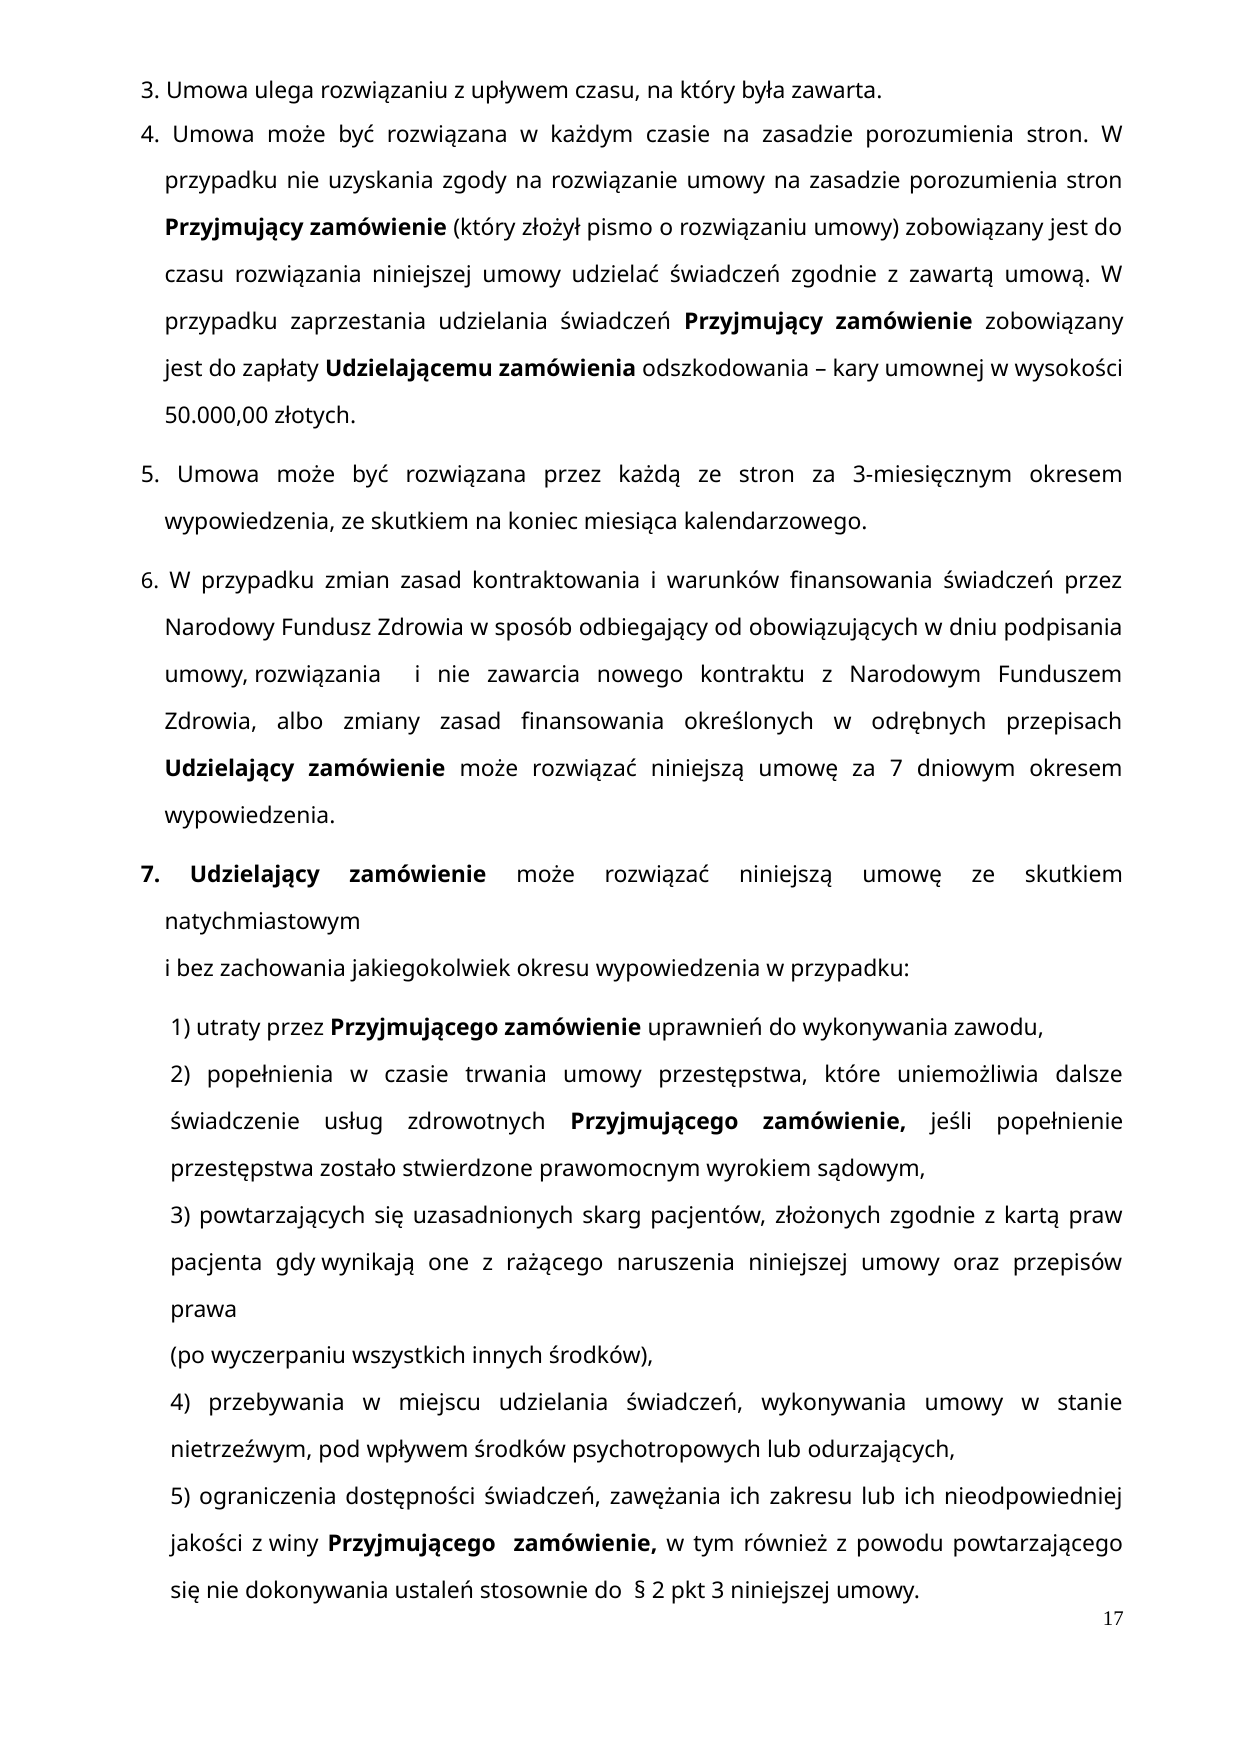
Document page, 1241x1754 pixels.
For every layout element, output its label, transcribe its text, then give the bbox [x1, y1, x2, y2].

text 7. Udzielający zamówienie może rozwiązać niniejszą umowę ze skutkiem natychmiastowym i bez zachowania jakiegokolwiek okresu wypowiedzenia w przypadku: [141, 858, 1123, 983]
text 1) utraty przez Przyjmującego zamówienie uprawnień do wykonywania zawodu, [170, 1011, 1123, 1042]
text 4. Umowa może być rozwiązana w każdym czasie na zasadzie porozumienia stron. W przypadku nie uzyskania zgody na rozwiązanie umowy na zasadzie porozumienia stron Przyjmujący zamówienie (który złożył pismo o rozwiązaniu umowy) zobowiązany jest do czasu rozwiązania niniejszej umowy udzielać świadczeń zgodnie z zawartą umową. W przypadku zaprzestania udzielania świadczeń Przyjmujący zamówienie zobowiązany jest do zapłaty Udzielającemu zamówienia odszkodowania – kary umownej w wysokości 50.000,00 złotych. [141, 117, 1123, 430]
text 6. W przypadku zmian zasad kontraktowania i warunków finansowania świadczeń przez Narodowy Fundusz Zdrowia w sposób odbiegający od obowiązujących w dniu podpisania umowy, rozwiązania i nie zawarcia nowego kontraktu z Narodowym Funduszem Zdrowia, albo zmiany zasad finansowania określonych w odrębnych przepisach Udzielający zamówienie może rozwiązać niniejszą umowę za 7 dniowym okresem wypowiedzenia. [141, 564, 1123, 830]
text 5) ograniczenia dostępności świadczeń, zawężania ich zakresu lub ich nieodpowiedniej jakości z winy Przyjmującego zamówienie, w tym również z powodu powtarzającego się nie dokonywania ustaleń stosownie do § 2 pkt 3 niniejszej umowy. [170, 1480, 1123, 1605]
text 3. Umowa ulega rozwiązaniu z upływem czasu, na który była zawarta. [141, 74, 1123, 105]
text 3) powtarzających się uzasadnionych skarg pacjentów, złożonych zgodnie z kartą praw pacjenta gdy wynikają one z rażącego naruszenia niniejszej umowy oraz przepisów prawa (po wyczerpaniu wszystkich innych środków), [170, 1199, 1123, 1371]
text 5. Umowa może być rozwiązana przez każdą ze stron za 3-miesięcznym okresem wypowiedzenia, ze skutkiem na koniec miesiąca kalendarzowego. [141, 458, 1123, 536]
text 2) popełnienia w czasie trwania umowy przestępstwa, które uniemożliwia dalsze świadczenie usług zdrowotnych Przyjmującego zamówienie, jeśli popełnienie przestępstwa zostało stwierdzone prawomocnym wyrokiem sądowym, [170, 1058, 1123, 1183]
text 4) przebywania w miejscu udzielania świadczeń, wykonywania umowy w stanie nietrzeźwym, pod wpływem środków psychotropowych lub odurzających, [170, 1386, 1123, 1464]
